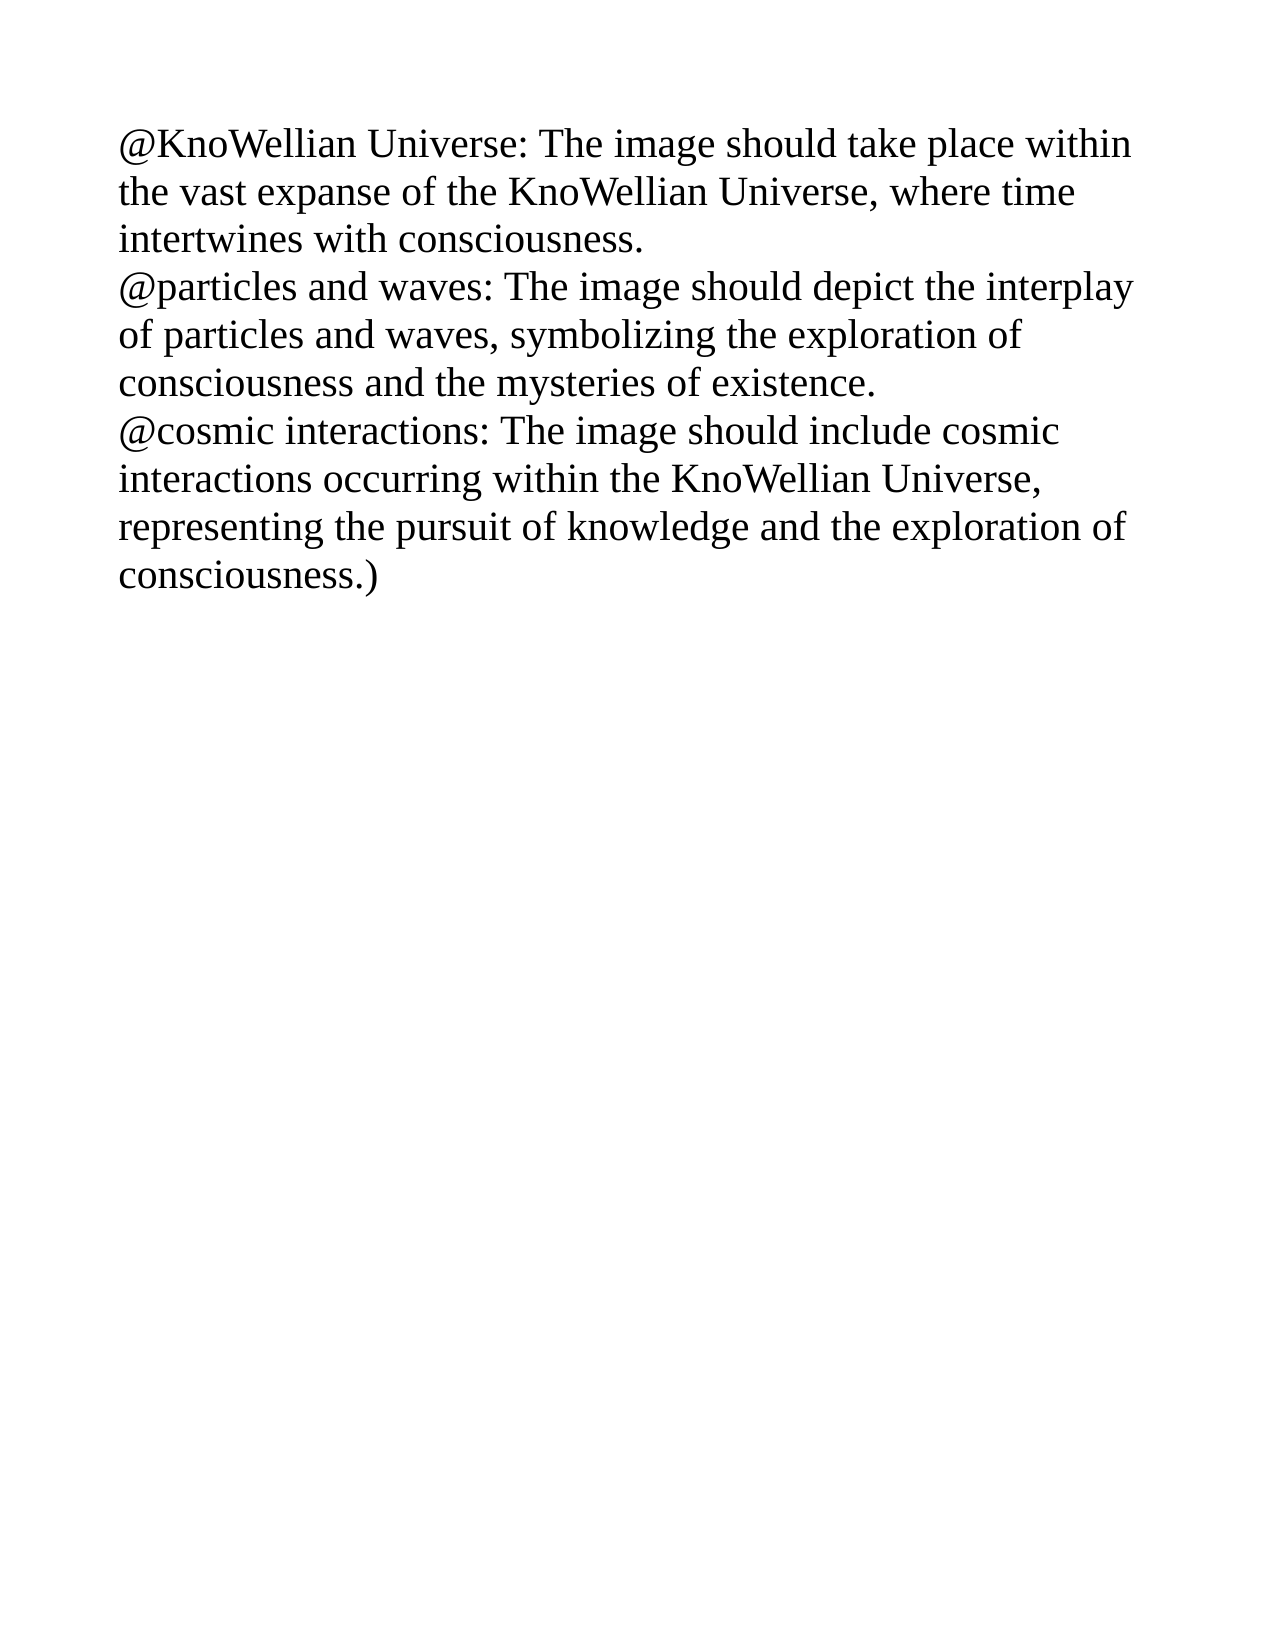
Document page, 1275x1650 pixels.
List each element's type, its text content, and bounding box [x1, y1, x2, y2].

text @particles and waves: The image should depict the interplay of particles and waves, symbolizing the exploration of consciousness and the mysteries of existence. [118, 262, 1157, 406]
text @KnoWellian Universe: The image should take place within the vast expanse of the KnoWellian Universe, where time intertwines with consciousness. [118, 118, 1157, 262]
text @cosmic interactions: The image should include cosmic interactions occurring within the KnoWellian Universe, representing the pursuit of knowledge and the exploration of consciousness.) [118, 406, 1157, 597]
